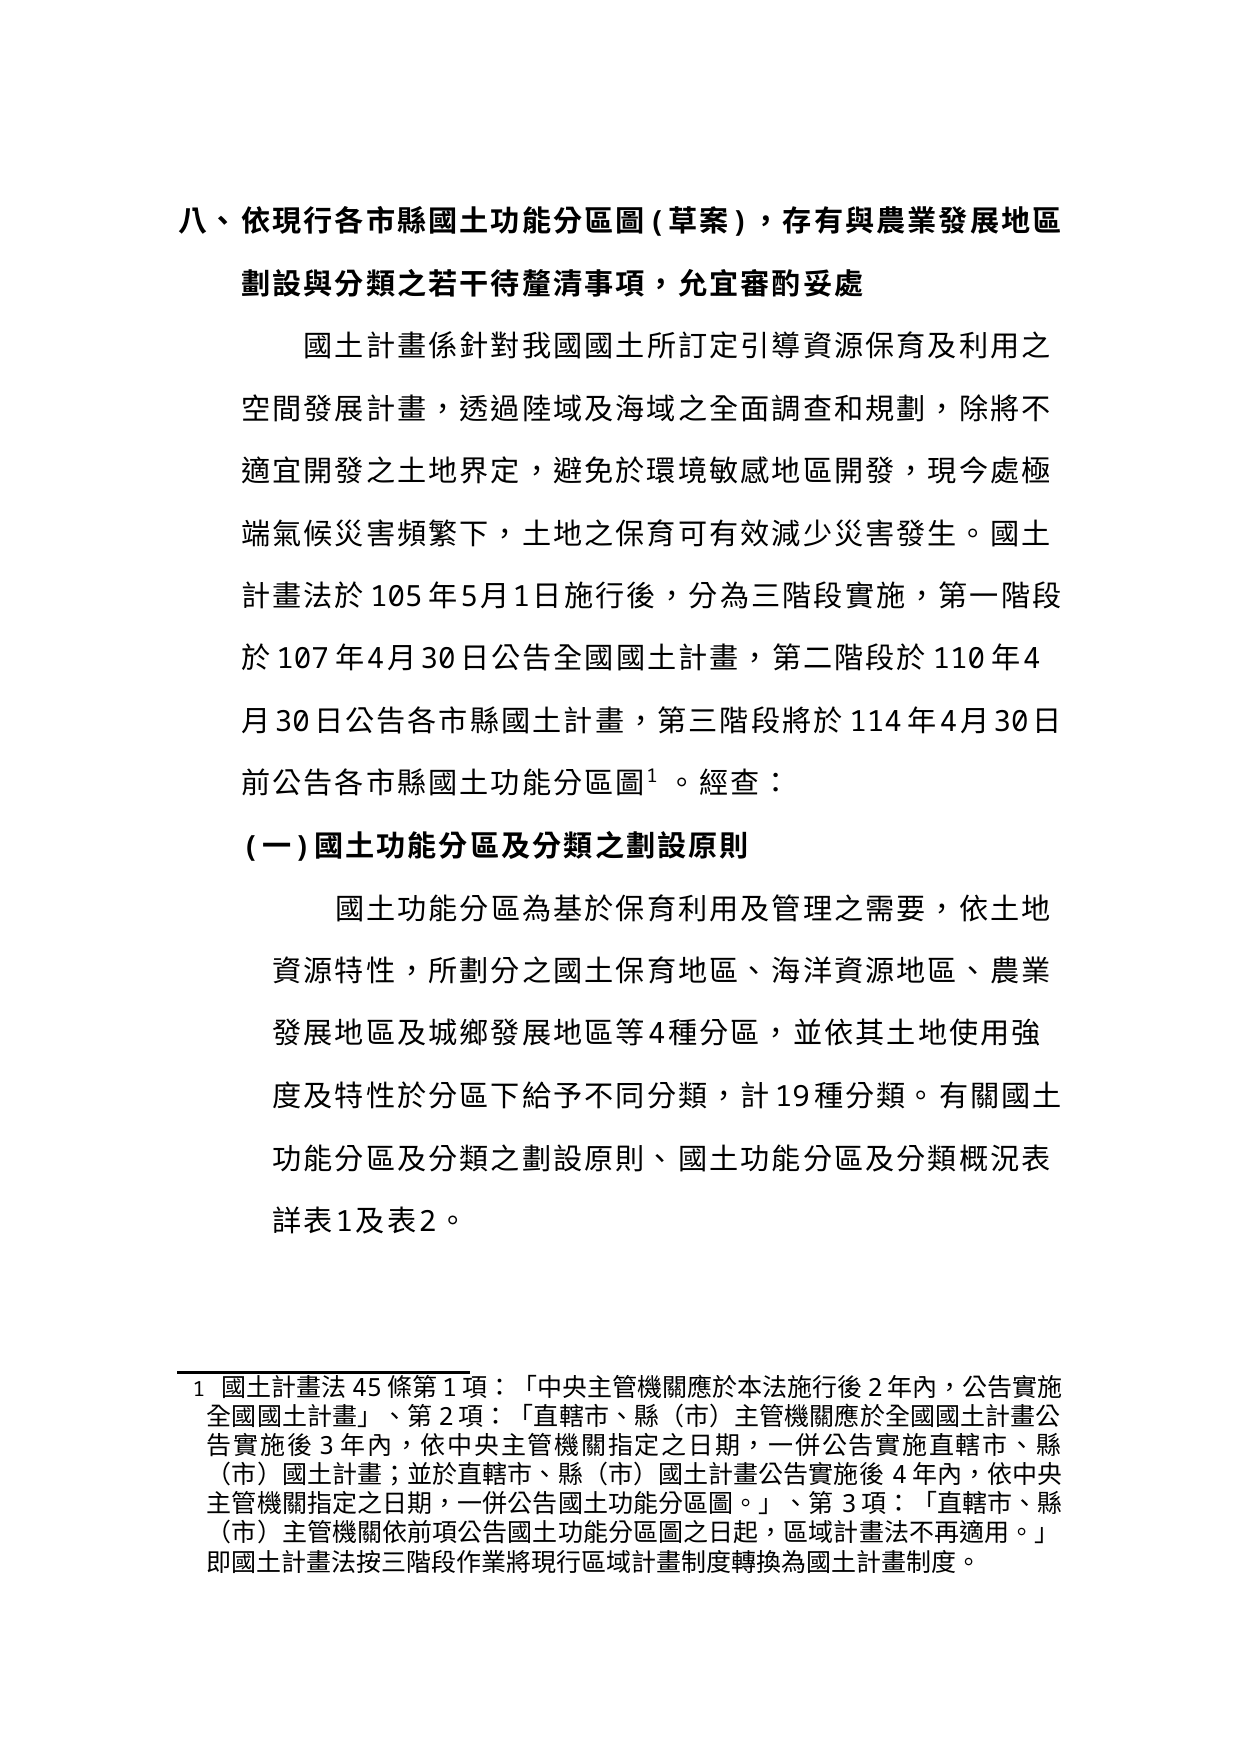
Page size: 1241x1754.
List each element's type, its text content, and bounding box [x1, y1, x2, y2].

text 國土功能分區為基於保育利用及管理之需要，依土地資源特性，所劃分之國土保育地區、海洋資源地區、農業發展地區及城鄉發展地區等4種分區，並依其土地使用強度及特性於分區下給予不同分類，計19種分類。有關國土功能分區及分類之劃設原則、國土功能分區及分類概況表詳表1及表2。 [266, 927, 1063, 1302]
text 國土計畫法45條第1項：「中央主管機關應於本法施行後2年內，公告實施全國國土計畫」、第2項：「直轄市、縣（市）主管機關應於全國國土計畫公告實施後3年內，依中央主管機關指定之日期，一併公告實施直轄市、縣（市）國土計畫；並於直轄市、縣（市）國土計畫公告實施後4年內，依中央主管機關指定之日期，一併公告國土功能分區圖。」、第3項：「直轄市、縣（市）主管機關依前項公告國土功能分區圖之日起，區域計畫法不再適用。」即國土計畫法按三階段作業將現行區域計畫制度轉換為國土計畫制度。 [192, 1373, 1063, 1577]
text 國土計畫係針對我國國土所訂定引導資源保育及利用之空間發展計畫，透過陸域及海域之全面調查和規劃，除將不適宜開發之土地界定，避免於環境敏感地區開發，現今處極端氣候災害頻繁下，土地之保育可有效減少災害發生。國土計畫法於105年5月1日施行後，分為三階段實施，第一階段於107年4月30日公告全國國土計畫，第二階段於110年4月30日公告各市縣國土計畫，第三階段將於114年4月30日前公告各市縣國土功能分區圖。經查： [236, 365, 1063, 865]
text (一)國土功能分區及分類之劃設原則 [236, 865, 1063, 927]
text 八、依現行各市縣國土功能分區圖(草案)，存有與農業發展地區劃設與分類之若干待釐清事項，允宜審酌妥處 [177, 177, 1063, 302]
